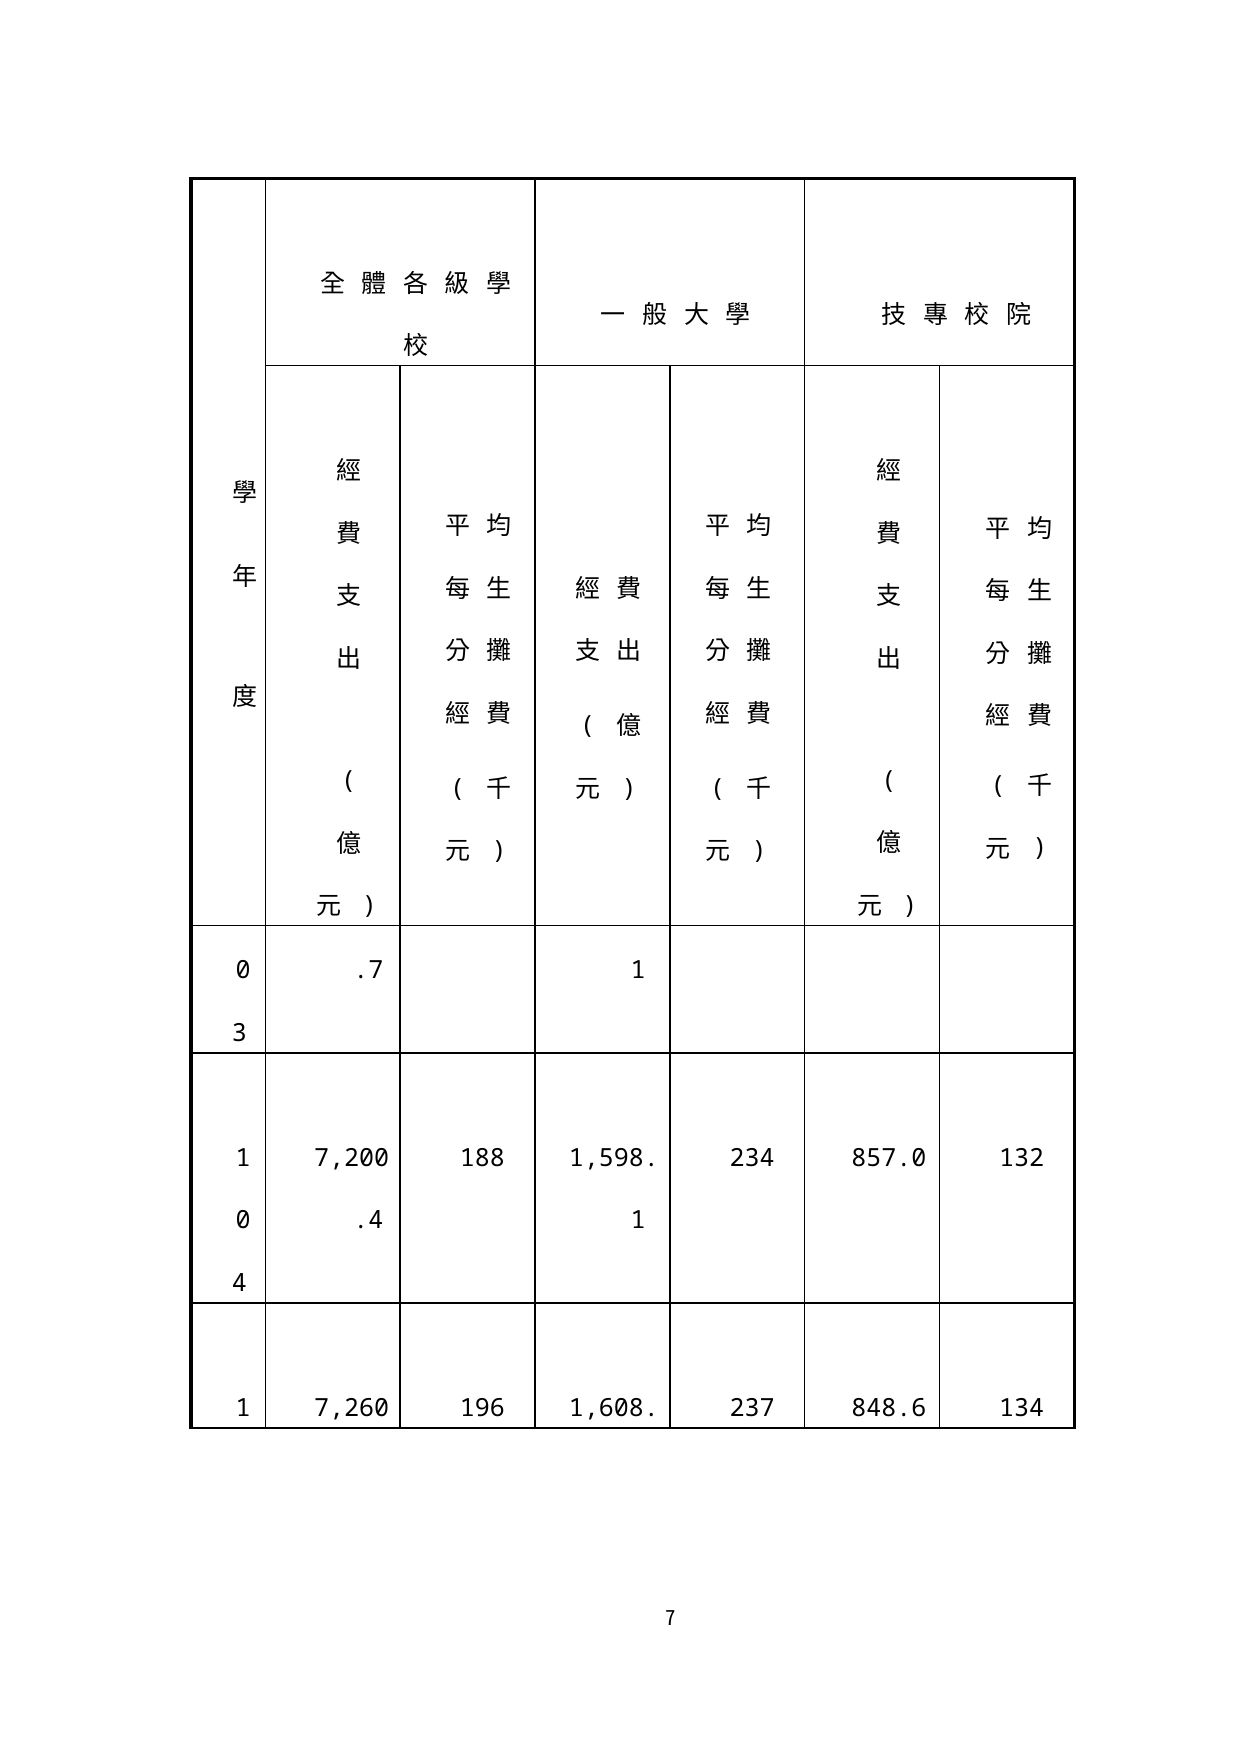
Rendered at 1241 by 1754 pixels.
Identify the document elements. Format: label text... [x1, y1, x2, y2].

table_cell 188 [401, 1054, 534, 1302]
table_cell 經費支出 (億元) [266, 366, 399, 924]
table_cell 經費支出 (億元) [536, 366, 669, 924]
table_cell 平均每生分攤經費 (千元) [401, 366, 534, 924]
table_cell 857.0 [805, 1054, 939, 1302]
table_cell 平均每生分攤經費 (千元) [671, 366, 804, 924]
table_cell 1 [193, 1304, 265, 1427]
table_header 一般大學 [536, 180, 804, 365]
table_header 學 年 度 [193, 180, 265, 924]
table_cell 7,200.4 [266, 1054, 399, 1302]
table_cell 848.6 [805, 1304, 939, 1427]
table_cell 1,608. [536, 1304, 669, 1427]
table_cell 平均每生分攤經費 (千元) [940, 366, 1073, 924]
table_cell [940, 926, 1073, 1052]
table_header 全體各級學校 [266, 180, 534, 365]
table_cell 104 [193, 1054, 265, 1302]
table_cell 03 [193, 926, 265, 1052]
table_cell 196 [401, 1304, 534, 1427]
table_cell [401, 926, 534, 1052]
table_cell 237 [671, 1304, 804, 1427]
table_cell .7 [266, 926, 399, 1052]
table_cell 經費支出 (億元) [805, 366, 939, 924]
table_header 技專校院 [805, 180, 1073, 365]
table_cell 1 [536, 926, 669, 1052]
table_cell 1,598.1 [536, 1054, 669, 1302]
table_cell 132 [940, 1054, 1073, 1302]
table_cell [671, 926, 804, 1052]
table_cell 234 [671, 1054, 804, 1302]
table_cell 7,260 [266, 1304, 399, 1427]
table_cell 134 [940, 1304, 1073, 1427]
table_cell [805, 926, 939, 1052]
